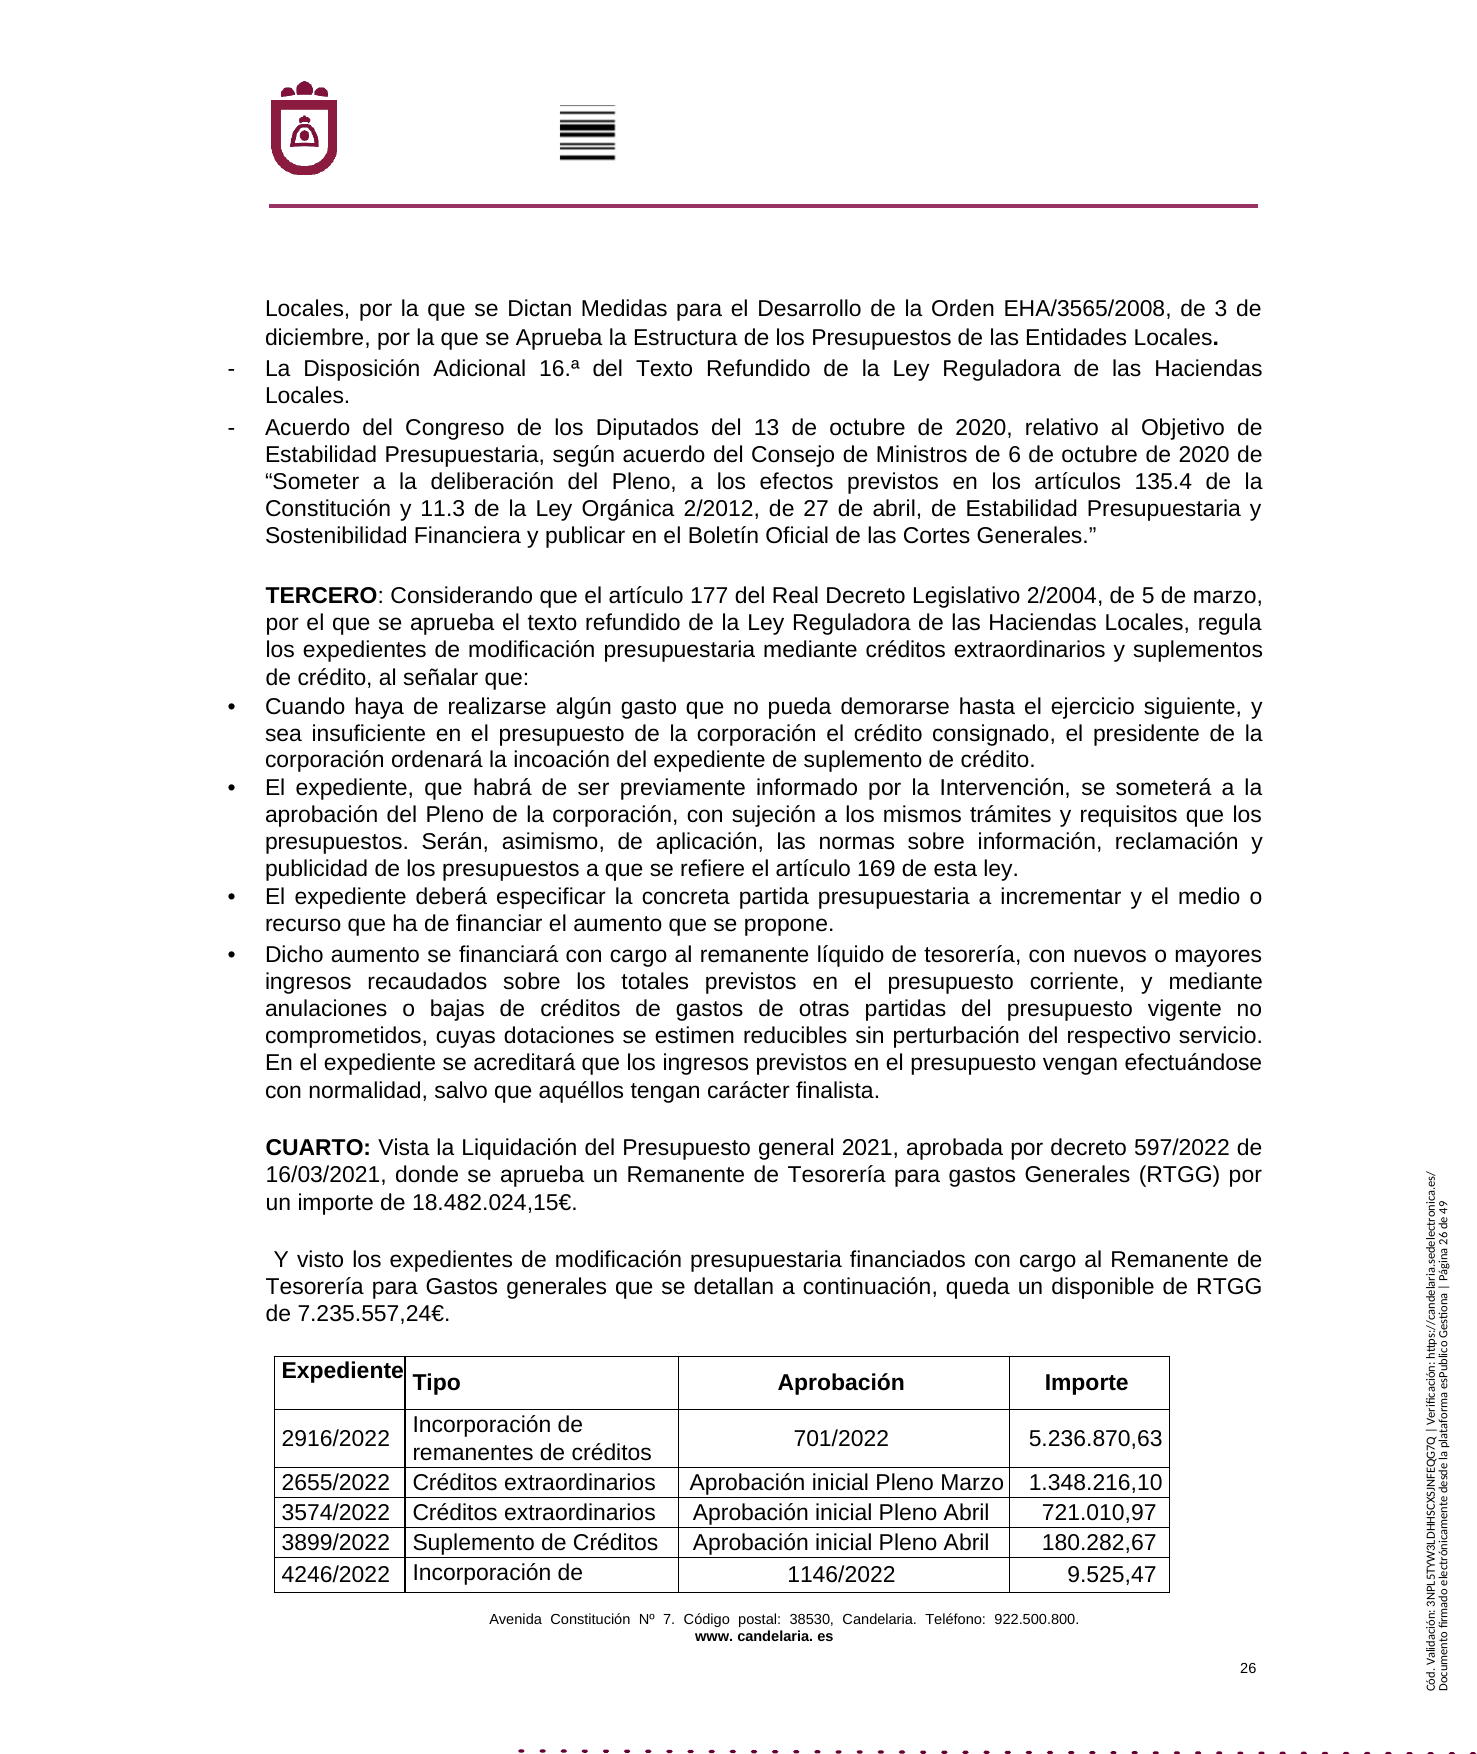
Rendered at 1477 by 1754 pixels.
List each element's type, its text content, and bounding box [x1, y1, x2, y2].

table_header Importe [1010, 1357, 1169, 1409]
table_cell 5.236.870,63 [1010, 1410, 1169, 1467]
table_cell 2655/2022 [275, 1468, 404, 1497]
table_cell Aprobación inicial Pleno Abril [679, 1498, 1009, 1527]
list Cuando haya de realizarse algún gasto que no pueda demorarse hasta el ejercicio siguiente, y sea insuficiente en el presupuesto de la corporación el crédito consignado, el presidente de la corporación ordenará la incoación del expediente de suplemento de crédito. [227, 693, 1263, 773]
table_cell 3574/2022 [275, 1498, 404, 1527]
table_cell 701/2022 [679, 1410, 1009, 1467]
table_cell 3899/2022 [275, 1528, 404, 1557]
table_cell Incorporación de remanentes de créditos [406, 1410, 678, 1467]
table_cell Suplemento de Créditos [406, 1528, 678, 1557]
list Acuerdo del Congreso de los Diputados del 13 de octubre de 2020, relativo al Objetivo de Estabilidad Presupuestaria, según acuerdo del Consejo de Ministros de 6 de octubre de 2020 de “Someter a la deliberación del Pleno, a los efectos previstos en los artículos 135.4 de la Constitución y 11.3 de la Ley Orgánica 2/2012, de 27 de abril, de Estabilidad Presupuestaria y Sostenibilidad Financiera y publicar en el Boletín Oficial de las Cortes Generales.” [227, 414, 1263, 548]
table_cell 721.010,97 [1010, 1498, 1169, 1527]
table_cell Créditos extraordinarios [406, 1468, 678, 1497]
table_header Expediente [275, 1357, 404, 1409]
text TERCERO: Considerando que el artículo 177 del Real Decreto Legislativo 2/2004, de 5 de marzo, por el que se aprueba el texto refundido de la Ley Reguladora de las Haciendas Locales, regula los expedientes de modificación presupuestaria mediante créditos extraordinarios y suplementos de crédito, al señalar que: [265, 582, 1263, 691]
table_cell 1.348.216,10 [1010, 1468, 1169, 1497]
table_cell Créditos extraordinarios [406, 1498, 678, 1527]
list Dicho aumento se financiará con cargo al remanente líquido de tesorería, con nuevos o mayores ingresos recaudados sobre los totales previstos en el presupuesto corriente, y mediante anulaciones o bajas de créditos de gastos de otras partidas del presupuesto vigente no comprometidos, cuyas dotaciones se estimen reducibles sin perturbación del respectivo servicio. En el expediente se acreditará que los ingresos previstos en el presupuesto vengan efectuándose con normalidad, salvo que aquéllos tengan carácter finalista. [227, 941, 1263, 1104]
list El expediente deberá especificar la concreta partida presupuestaria a incrementar y el medio o recurso que ha de financiar el aumento que se propone. [227, 883, 1263, 936]
table_cell Aprobación inicial Pleno Marzo [679, 1468, 1009, 1497]
table_header Aprobación [679, 1357, 1009, 1409]
table_cell Aprobación inicial Pleno Abril [679, 1528, 1009, 1557]
table_header Tipo [406, 1357, 678, 1409]
list El expediente, que habrá de ser previamente informado por la Intervención, se someterá a la aprobación del Pleno de la corporación, con sujeción a los mismos trámites y requisitos que los presupuestos. Serán, asimismo, de aplicación, las normas sobre información, reclamación y publicidad de los presupuestos a que se refiere el artículo 169 de esta ley. [227, 774, 1263, 881]
table_cell 9.525,47 [1010, 1558, 1169, 1592]
text CUARTO: Vista la Liquidación del Presupuesto general 2021, aprobada por decreto 597/2022 de 16/03/2021, donde se aprueba un Remanente de Tesorería para gastos Generales (RTGG) por un importe de 18.482.024,15€. [265, 1134, 1263, 1216]
list La Disposición Adicional 16.ª del Texto Refundido de la Ley Reguladora de las Haciendas Locales. [227, 355, 1263, 408]
list Locales, por la que se Dictan Medidas para el Desarrollo de la Orden EHA/3565/2008, de 3 de diciembre, por la que se Aprueba la Estructura de los Presupuestos de las Entidades Locales. [227, 295, 1263, 351]
table_cell 4246/2022 [275, 1558, 404, 1592]
table_cell 2916/2022 [275, 1410, 404, 1467]
text Y visto los expedientes de modificación presupuestaria financiados con cargo al Remanente de Tesorería para Gastos generales que se detallan a continuación, queda un disponible de RTGG de 7.235.557,24€. [265, 1246, 1263, 1326]
table_cell Incorporación de [406, 1558, 678, 1592]
table_cell 180.282,67 [1010, 1528, 1169, 1557]
table_cell 1146/2022 [679, 1558, 1009, 1592]
